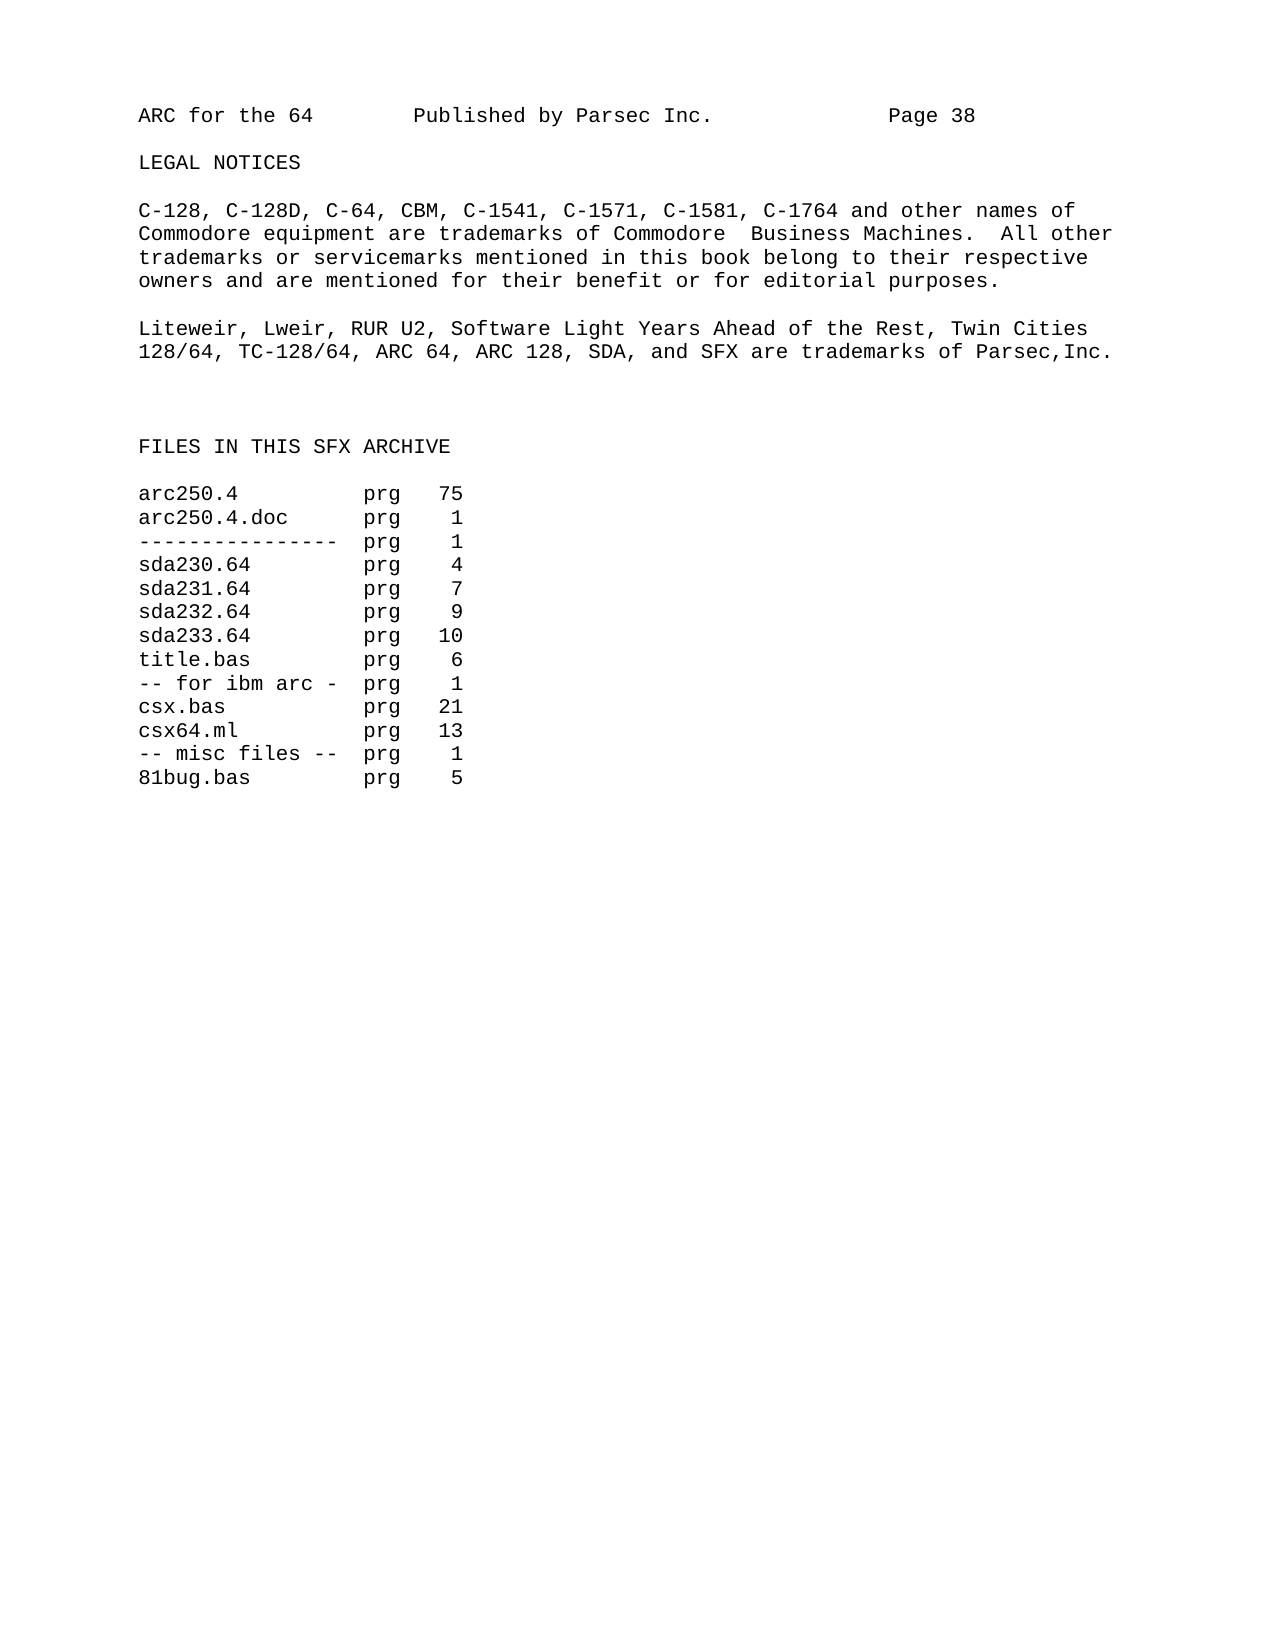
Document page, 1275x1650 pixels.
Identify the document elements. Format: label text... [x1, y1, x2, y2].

text -- misc files -- prg 1 [138, 743, 1137, 767]
text 128/64, TC-128/64, ARC 64, ARC 128, SDA, and SFX are trademarks of Parsec,Inc. [138, 341, 1137, 365]
text owners and are mentioned for their benefit or for editorial purposes. [138, 271, 1137, 294]
text sda231.64 prg 7 [138, 578, 1137, 602]
text 81bug.bas prg 5 [138, 767, 1137, 791]
text ---------------- prg 1 [138, 531, 1137, 554]
text sda233.64 prg 10 [138, 625, 1137, 649]
text title.bas prg 6 [138, 649, 1137, 672]
text -- for ibm arc - prg 1 [138, 672, 1137, 696]
text sda232.64 prg 9 [138, 602, 1137, 625]
text Liteweir, Lweir, RUR U2, Software Light Years Ahead of the Rest, Twin Cities [138, 318, 1137, 341]
text Commodore equipment are trademarks of Commodore Business Machines. All other [138, 223, 1137, 247]
text csx.bas prg 21 [138, 696, 1137, 720]
text LEGAL NOTICES [138, 152, 1137, 176]
text sda230.64 prg 4 [138, 554, 1137, 578]
text trademarks or servicemarks mentioned in this book belong to their respective [138, 247, 1137, 271]
text FILES IN THIS SFX ARCHIVE [138, 436, 1137, 460]
text arc250.4.doc prg 1 [138, 507, 1137, 531]
text C-128, C-128D, C-64, CBM, C-1541, C-1571, C-1581, C-1764 and other names of [138, 199, 1137, 223]
text arc250.4 prg 75 [138, 483, 1137, 507]
text ARC for the 64 Published by Parsec Inc. Page 38 [138, 105, 1137, 129]
text csx64.ml prg 13 [138, 720, 1137, 743]
